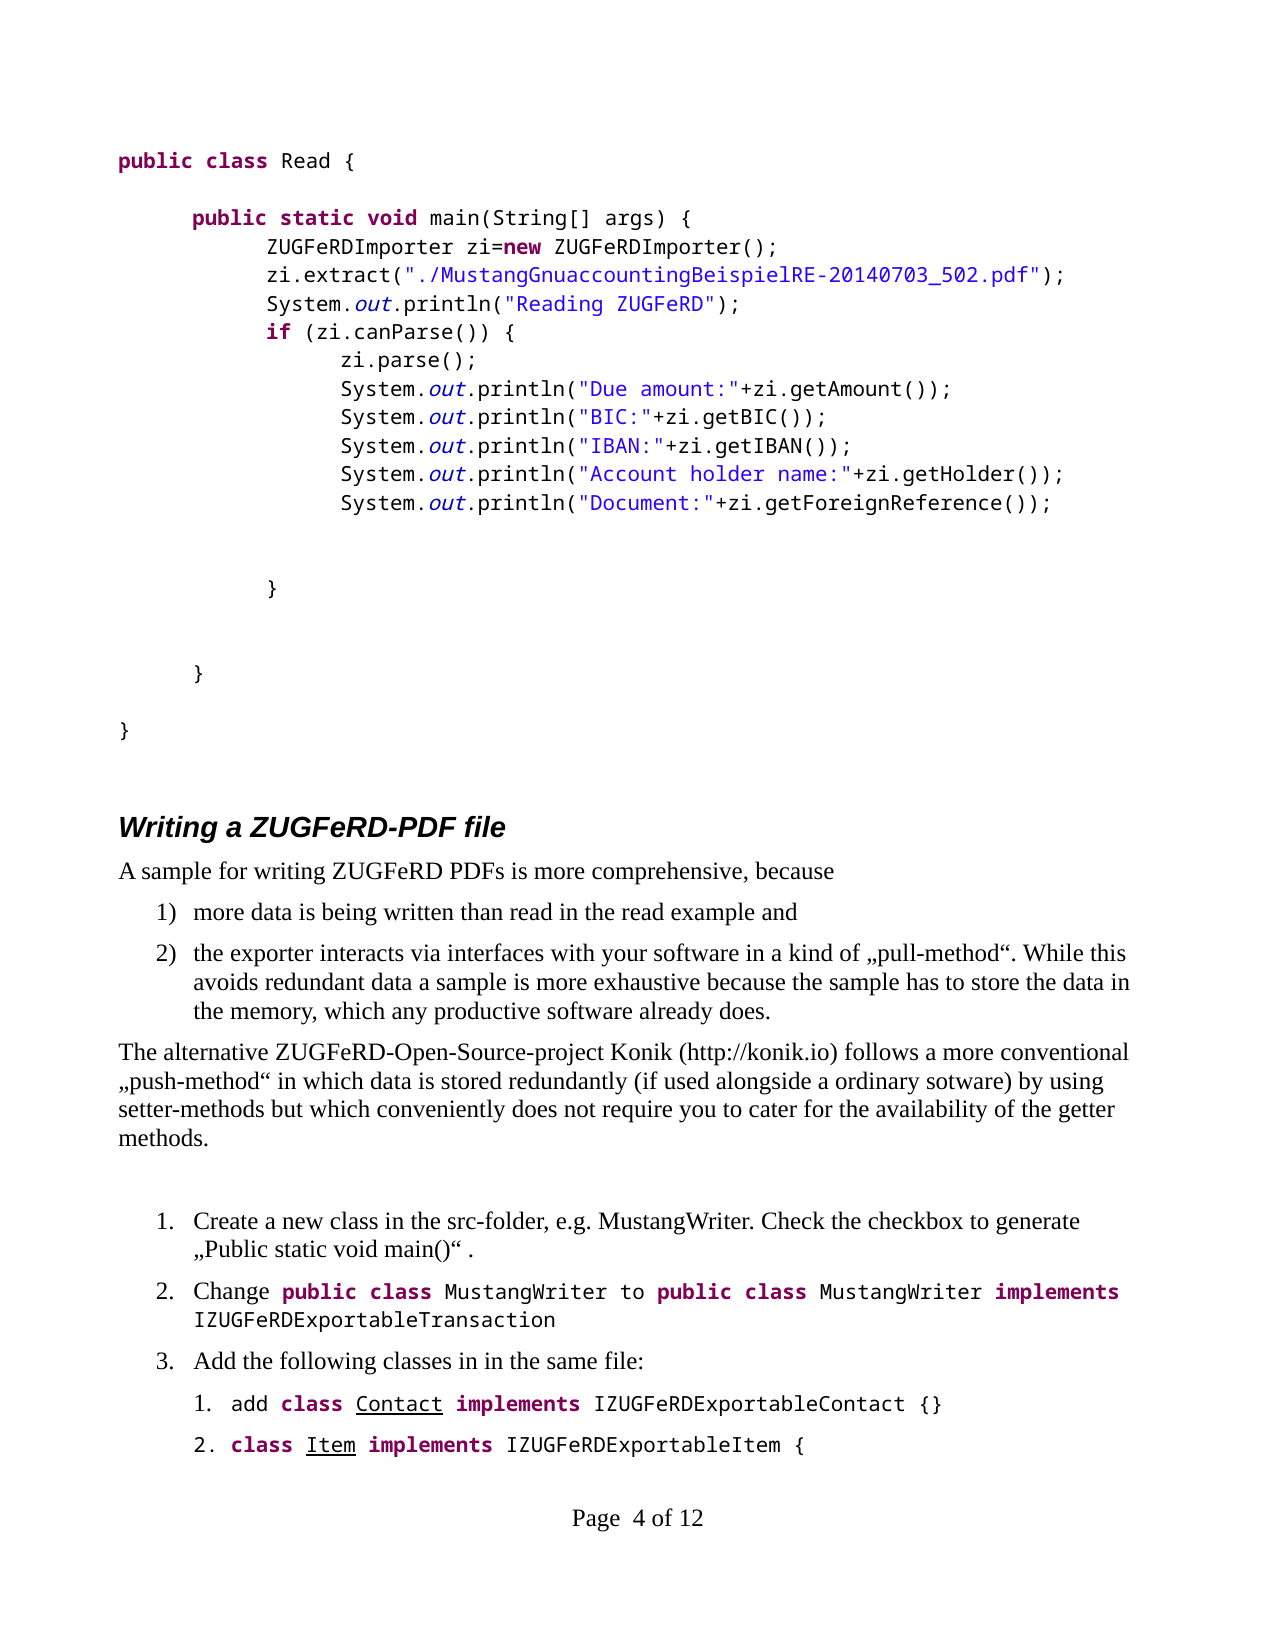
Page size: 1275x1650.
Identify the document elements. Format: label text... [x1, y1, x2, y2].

text } [118, 715, 1157, 744]
list more data is being written than read in the read example and [156, 897, 1157, 926]
text if (zi.canParse()) { [118, 317, 1157, 346]
list the exporter interacts via interfaces with your software in a kind of „pull-method“. While this avoids redundant data a sample is more exhaustive because the sample has to store the data in the memory, which any productive software already does. [156, 938, 1157, 1024]
text ZUGFeRDImporter zi=new ZUGFeRDImporter(); [118, 232, 1157, 260]
text System.out.println("Due amount:"+zi.getAmount()); [118, 374, 1157, 402]
text } [118, 658, 1157, 687]
text System.out.println("BIC:"+zi.getBIC()); [118, 402, 1157, 431]
list add class Contact implements IZUGFeRDExportableContact {} [193, 1388, 1157, 1418]
text The alternative ZUGFeRD-Open-Source-project Konik (http://konik.io) follows a more conventional „push-method“ in which data is stored redundantly (if used alongside a ordinary sotware) by using setter-methods but which conveniently does not require you to cater for the availability of the getter methods. [118, 1037, 1157, 1152]
text System.out.println("Reading ZUGFeRD"); [118, 289, 1157, 317]
text System.out.println("Account holder name:"+zi.getHolder()); [118, 459, 1157, 488]
list class Item implements IZUGFeRDExportableItem { [193, 1430, 1157, 1458]
text public class Read { [118, 147, 1157, 175]
text A sample for writing ZUGFeRD PDFs is more comprehensive, because [118, 856, 1157, 884]
text System.out.println("Document:"+zi.getForeignReference()); [118, 488, 1157, 516]
list Change public class MustangWriter to public class MustangWriter implements IZUGFeRDExportableTransaction [156, 1276, 1157, 1334]
text public static void main(String[] args) { [118, 203, 1157, 232]
text System.out.println("IBAN:"+zi.getIBAN()); [118, 431, 1157, 459]
text zi.extract("./MustangGnuaccountingBeispielRE-20140703_502.pdf"); [118, 260, 1157, 289]
list Add the following classes in in the same file: [156, 1346, 1157, 1376]
text zi.parse(); [118, 346, 1157, 374]
text } [118, 573, 1157, 602]
subtitle Writing a ZUGFeRD-PDF file [118, 810, 1157, 843]
list Create a new class in the src-folder, e.g. MustangWriter. Check the checkbox to generate „Public static void main()“ . [156, 1206, 1157, 1263]
